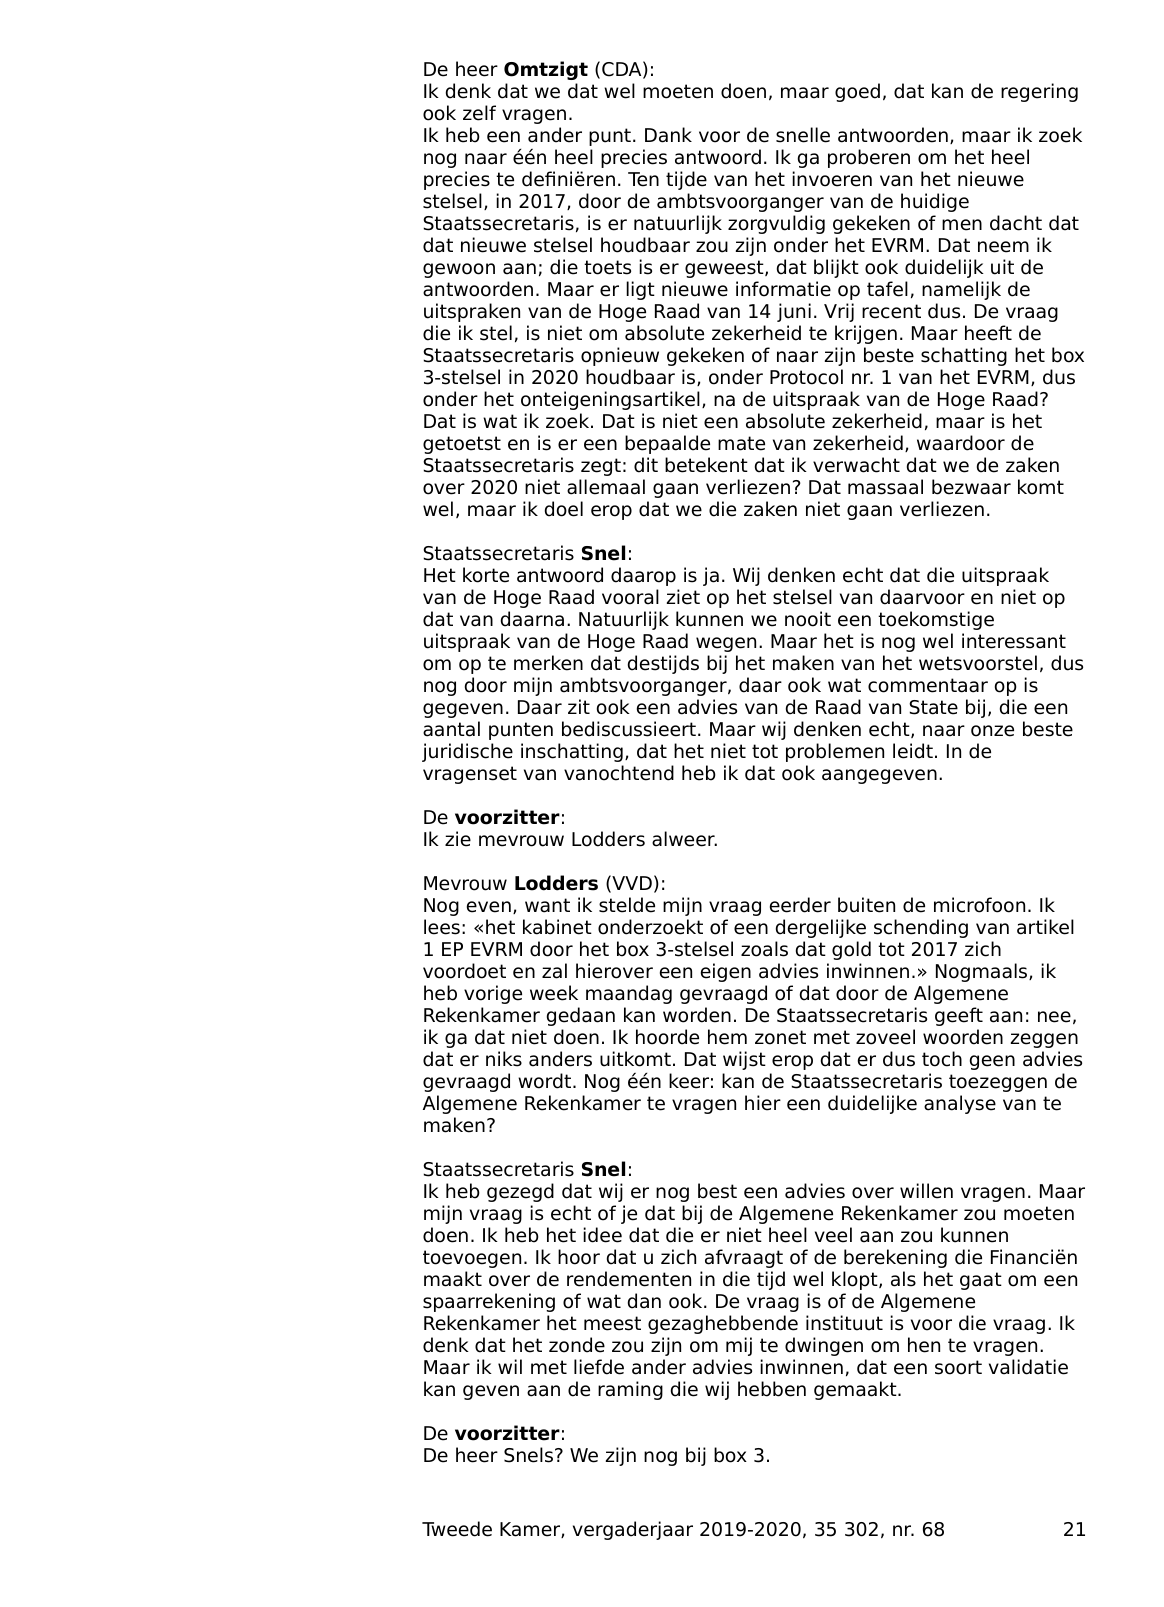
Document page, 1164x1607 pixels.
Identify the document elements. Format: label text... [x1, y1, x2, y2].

text Nog even, want ik stelde mijn vraag eerder buiten de microfoon. Ik lees: «het kabinet onderzoekt of een dergelijke schending van artikel 1 EP EVRM door het box 3-stelsel zoals dat gold tot 2017 zich voordoet en zal hierover een eigen advies inwinnen.» Nogmaals, ik heb vorige week maandag gevraagd of dat door de Algemene Rekenkamer gedaan kan worden. De Staatssecretaris geeft aan: nee, ik ga dat niet doen. Ik hoorde hem zonet met zoveel woorden zeggen dat er niks anders uitkomt. Dat wijst erop dat er dus toch geen advies gevraagd wordt. Nog één keer: kan de Staatssecretaris toezeggen de Algemene Rekenkamer te vragen hier een duidelijke analyse van te maken? [422, 895, 1087, 1137]
text Ik heb gezegd dat wij er nog best een advies over willen vragen. Maar mijn vraag is echt of je dat bij de Algemene Rekenkamer zou moeten doen. Ik heb het idee dat die er niet heel veel aan zou kunnen toevoegen. Ik hoor dat u zich afvraagt of de berekening die Financiën maakt over de rendementen in die tijd wel klopt, als het gaat om een spaarrekening of wat dan ook. De vraag is of de Algemene Rekenkamer het meest gezaghebbende instituut is voor die vraag. Ik denk dat het zonde zou zijn om mij te dwingen om hen te vragen. Maar ik wil met liefde ander advies inwinnen, dat een soort validatie kan geven aan de raming die wij hebben gemaakt. [422, 1181, 1087, 1401]
text De voorzitter: [422, 1423, 1087, 1445]
text Ik zie mevrouw Lodders alweer. [422, 829, 1087, 851]
text De heer Snels? We zijn nog bij box 3. [422, 1445, 1087, 1467]
text Staatssecretaris Snel: [422, 543, 1087, 565]
text De voorzitter: [422, 807, 1087, 829]
text Mevrouw Lodders (VVD): [422, 873, 1087, 895]
text De heer Omtzigt (CDA): [422, 59, 1087, 81]
text Ik denk dat we dat wel moeten doen, maar goed, dat kan de regering ook zelf vragen. [422, 81, 1087, 125]
text Het korte antwoord daarop is ja. Wij denken echt dat die uitspraak van de Hoge Raad vooral ziet op het stelsel van daarvoor en niet op dat van daarna. Natuurlijk kunnen we nooit een toekomstige uitspraak van de Hoge Raad wegen. Maar het is nog wel interessant om op te merken dat destijds bij het maken van het wetsvoorstel, dus nog door mijn ambtsvoorganger, daar ook wat commentaar op is gegeven. Daar zit ook een advies van de Raad van State bij, die een aantal punten bediscussieert. Maar wij denken echt, naar onze beste juridische inschatting, dat het niet tot problemen leidt. In de vragenset van vanochtend heb ik dat ook aangegeven. [422, 565, 1087, 784]
text Ik heb een ander punt. Dank voor de snelle antwoorden, maar ik zoek nog naar één heel precies antwoord. Ik ga proberen om het heel precies te definiëren. Ten tijde van het invoeren van het nieuwe stelsel, in 2017, door de ambtsvoorganger van de huidige Staatssecretaris, is er natuurlijk zorgvuldig gekeken of men dacht dat dat nieuwe stelsel houdbaar zou zijn onder het EVRM. Dat neem ik gewoon aan; die toets is er geweest, dat blijkt ook duidelijk uit de antwoorden. Maar er ligt nieuwe informatie op tafel, namelijk de uitspraken van de Hoge Raad van 14 juni. Vrij recent dus. De vraag die ik stel, is niet om absolute zekerheid te krijgen. Maar heeft de Staatssecretaris opnieuw gekeken of naar zijn beste schatting het box 3-stelsel in 2020 houdbaar is, onder Protocol nr. 1 van het EVRM, dus onder het onteigeningsartikel, na de uitspraak van de Hoge Raad? Dat is wat ik zoek. Dat is niet een absolute zekerheid, maar is het getoetst en is er een bepaalde mate van zekerheid, waardoor de Staatssecretaris zegt: dit betekent dat ik verwacht dat we de zaken over 2020 niet allemaal gaan verliezen? Dat massaal bezwaar komt wel, maar ik doel erop dat we die zaken niet gaan verliezen. [422, 125, 1087, 521]
text Staatssecretaris Snel: [422, 1159, 1087, 1181]
